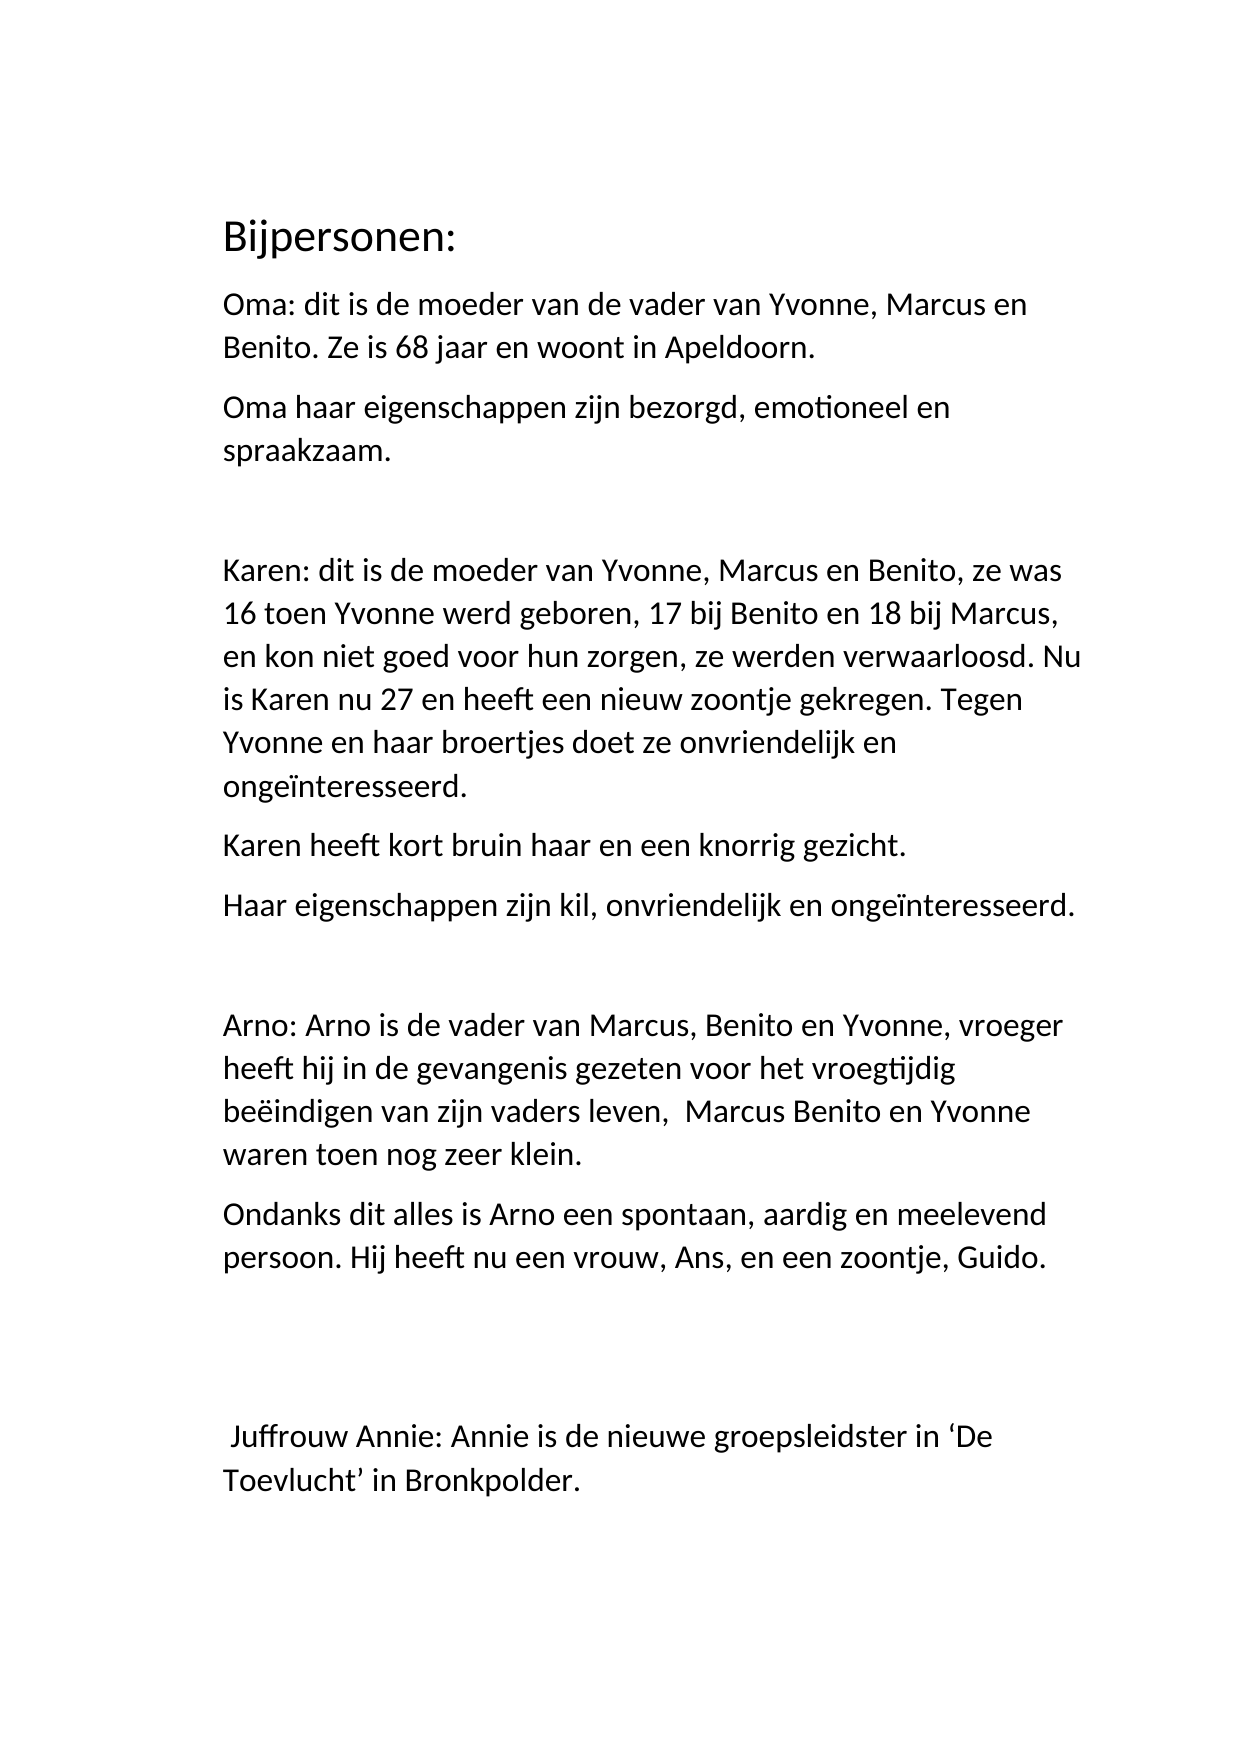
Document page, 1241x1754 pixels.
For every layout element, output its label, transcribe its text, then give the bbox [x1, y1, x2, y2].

text Oma: dit is de moeder van de vader van Yvonne, Marcus en Benito. Ze is 68 jaar en woont in Apeldoorn. [223, 283, 1093, 367]
text Arno: Arno is de vader van Marcus, Benito en Yvonne, vroeger heeft hij in de gevangenis gezeten voor het vroegtijdig beëindigen van zijn vaders leven, Marcus Benito en Yvonne waren toen nog zeer klein. [223, 1004, 1093, 1174]
text Ondanks dit alles is Arno een spontaan, aardig en meelevend persoon. Hij heeft nu een vrouw, Ans, en een zoontje, Guido. [223, 1193, 1093, 1277]
text Karen heeft kort bruin haar en een knorrig gezicht. [223, 824, 1093, 865]
text Bijpersonen: [223, 207, 1093, 263]
text Juffrouw Annie: Annie is de nieuwe groepsleidster in ‘De Toevlucht’ in Bronkpolder. [223, 1415, 1093, 1499]
text Oma haar eigenschappen zijn bezorgd, emotioneel en spraakzaam. [223, 386, 1093, 470]
text Haar eigenschappen zijn kil, onvriendelijk en ongeïnteresseerd. [223, 884, 1093, 925]
text Karen: dit is de moeder van Yvonne, Marcus en Benito, ze was 16 toen Yvonne werd geboren, 17 bij Benito en 18 bij Marcus, en kon niet goed voor hun zorgen, ze werden verwaarloosd. Nu is Karen nu 27 en heeft een nieuw zoontje gekregen. Tegen Yvonne en haar broertjes doet ze onvriendelijk en ongeïnteresseerd. [223, 549, 1093, 805]
